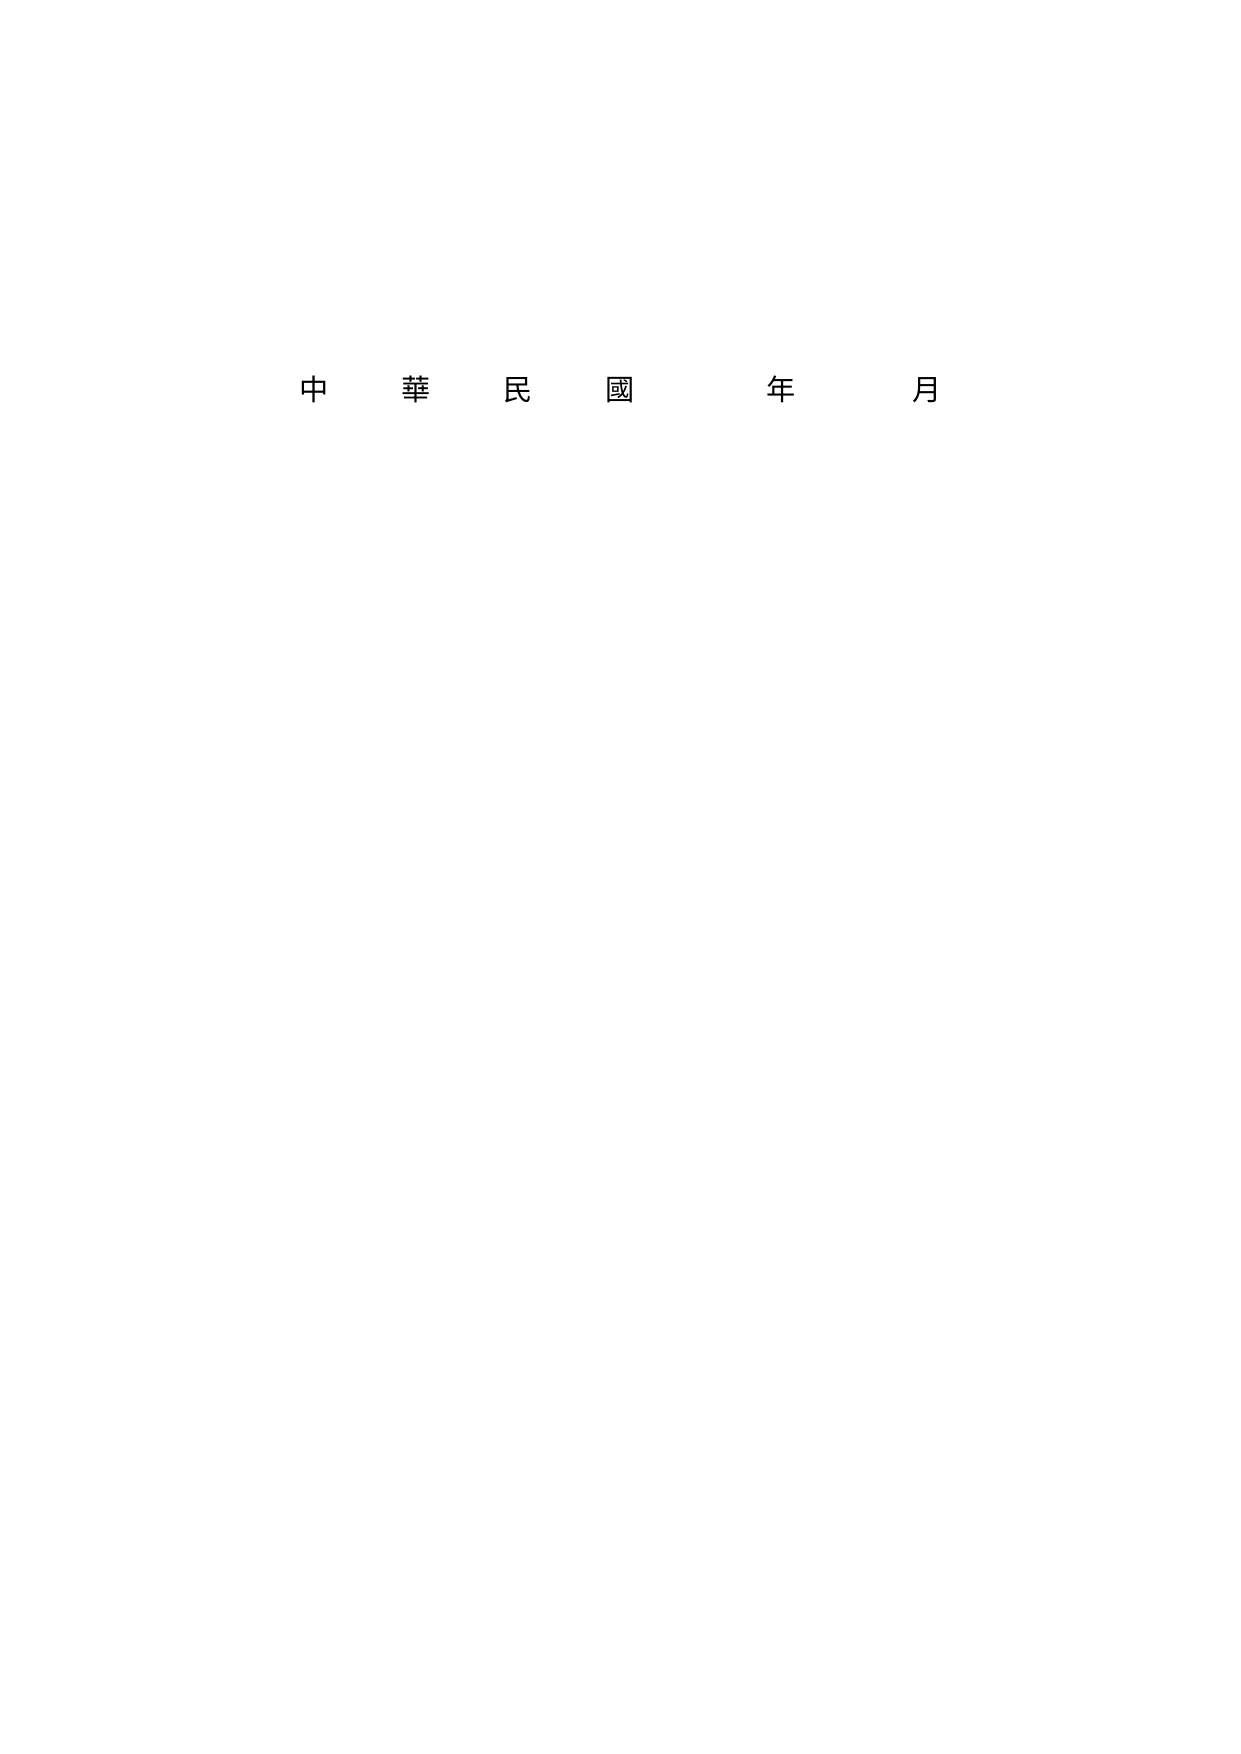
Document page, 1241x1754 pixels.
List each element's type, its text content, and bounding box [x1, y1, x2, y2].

text 中 華 民 國 年 月 [187, 346, 1053, 408]
